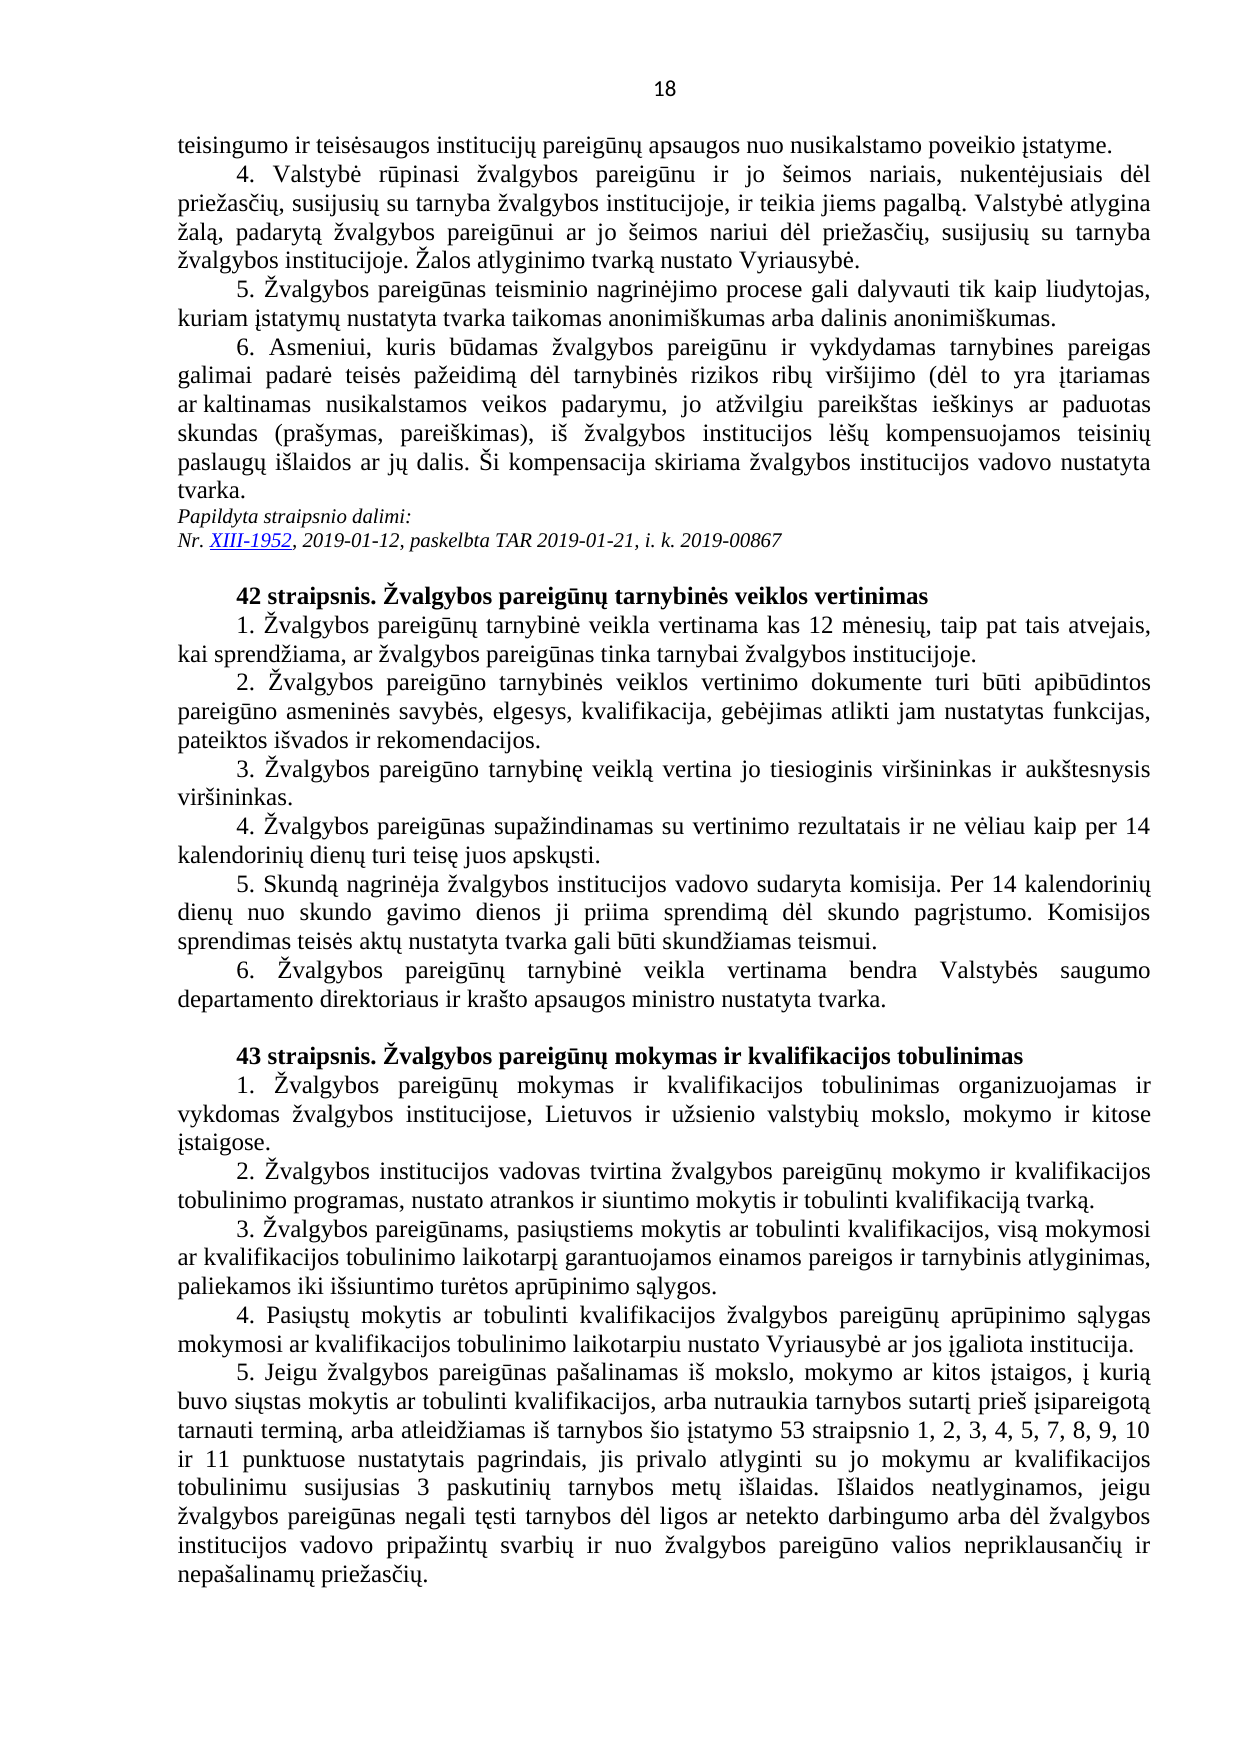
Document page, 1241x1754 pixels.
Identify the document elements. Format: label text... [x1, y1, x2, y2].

text 6. Žvalgybos pareigūnų tarnybinė veikla vertinama bendra Valstybės saugumo departamento direktoriaus ir krašto apsaugos ministro nustatyta tvarka. [177, 955, 1152, 1012]
text Papildyta straipsnio dalimi: [177, 504, 1152, 528]
text 42 straipsnis. Žvalgybos pareigūnų tarnybinės veiklos vertinimas [177, 581, 1152, 610]
text 3. Žvalgybos pareigūno tarnybinę veiklą vertina jo tiesioginis viršininkas ir aukštesnysis viršininkas. [177, 754, 1152, 811]
text 6. Asmeniui, kuris būdamas žvalgybos pareigūnu ir vykdydamas tarnybines pareigas galimai padarė teisės pažeidimą dėl tarnybinės rizikos ribų viršijimo (dėl to yra įtariamas ar kaltinamas nusikalstamos veikos padarymu, jo atžvilgiu pareikštas ieškinys ar paduotas skundas (prašymas, pareiškimas), iš žvalgybos institucijos lėšų kompensuojamos teisinių paslaugų išlaidos ar jų dalis. Ši kompensacija skiriama žvalgybos institucijos vadovo nustatyta tvarka. [177, 332, 1152, 504]
text 43 straipsnis. Žvalgybos pareigūnų mokymas ir kvalifikacijos tobulinimas [177, 1041, 1152, 1070]
text 5. Žvalgybos pareigūnas teisminio nagrinėjimo procese gali dalyvauti tik kaip liudytojas, kuriam įstatymų nustatyta tvarka taikomas anonimiškumas arba dalinis anonimiškumas. [177, 274, 1152, 332]
text 1. Žvalgybos pareigūnų mokymas ir kvalifikacijos tobulinimas organizuojamas ir vykdomas žvalgybos institucijose, Lietuvos ir užsienio valstybių mokslo, mokymo ir kitose įstaigose. [177, 1070, 1152, 1156]
text 2. Žvalgybos institucijos vadovas tvirtina žvalgybos pareigūnų mokymo ir kvalifikacijos tobulinimo programas, nustato atrankos ir siuntimo mokytis ir tobulinti kvalifikaciją tvarką. [177, 1156, 1152, 1214]
text 4. Pasiųstų mokytis ar tobulinti kvalifikacijos žvalgybos pareigūnų aprūpinimo sąlygas mokymosi ar kvalifikacijos tobulinimo laikotarpiu nustato Vyriausybė ar jos įgaliota institucija. [177, 1300, 1152, 1357]
text Nr. XIII-1952, 2019-01-12, paskelbta TAR 2019-01-21, i. k. 2019-00867 [177, 528, 1152, 552]
text teisingumo ir teisėsaugos institucijų pareigūnų apsaugos nuo nusikalstamo poveikio įstatyme. [177, 131, 1152, 159]
text 4. Valstybė rūpinasi žvalgybos pareigūnu ir jo šeimos nariais, nukentėjusiais dėl priežasčių, susijusių su tarnyba žvalgybos institucijoje, ir teikia jiems pagalbą. Valstybė atlygina žalą, padarytą žvalgybos pareigūnui ar jo šeimos nariui dėl priežasčių, susijusių su tarnyba žvalgybos institucijoje. Žalos atlyginimo tvarką nustato Vyriausybė. [177, 159, 1152, 274]
text 5. Skundą nagrinėja žvalgybos institucijos vadovo sudaryta komisija. Per 14 kalendorinių dienų nuo skundo gavimo dienos ji priima sprendimą dėl skundo pagrįstumo. Komisijos sprendimas teisės aktų nustatyta tvarka gali būti skundžiamas teismui. [177, 869, 1152, 955]
text 5. Jeigu žvalgybos pareigūnas pašalinamas iš mokslo, mokymo ar kitos įstaigos, į kurią buvo siųstas mokytis ar tobulinti kvalifikacijos, arba nutraukia tarnybos sutartį prieš įsipareigotą tarnauti terminą, arba atleidžiamas iš tarnybos šio įstatymo 53 straipsnio 1, 2, 3, 4, 5, 7, 8, 9, 10 ir 11 punktuose nustatytais pagrindais, jis privalo atlyginti su jo mokymu ar kvalifikacijos tobulinimu susijusias 3 paskutinių tarnybos metų išlaidas. Išlaidos neatlyginamos, jeigu žvalgybos pareigūnas negali tęsti tarnybos dėl ligos ar netekto darbingumo arba dėl žvalgybos institucijos vadovo pripažintų svarbių ir nuo žvalgybos pareigūno valios nepriklausančių ir nepašalinamų priežasčių. [177, 1357, 1152, 1587]
text 2. Žvalgybos pareigūno tarnybinės veiklos vertinimo dokumente turi būti apibūdintos pareigūno asmeninės savybės, elgesys, kvalifikacija, gebėjimas atlikti jam nustatytas funkcijas, pateiktos išvados ir rekomendacijos. [177, 667, 1152, 754]
text 4. Žvalgybos pareigūnas supažindinamas su vertinimo rezultatais ir ne vėliau kaip per 14 kalendorinių dienų turi teisę juos apskųsti. [177, 811, 1152, 869]
text 1. Žvalgybos pareigūnų tarnybinė veikla vertinama kas 12 mėnesių, taip pat tais atvejais, kai sprendžiama, ar žvalgybos pareigūnas tinka tarnybai žvalgybos institucijoje. [177, 610, 1152, 667]
text 3. Žvalgybos pareigūnams, pasiųstiems mokytis ar tobulinti kvalifikacijos, visą mokymosi ar kvalifikacijos tobulinimo laikotarpį garantuojamos einamos pareigos ir tarnybinis atlyginimas, paliekamos iki išsiuntimo turėtos aprūpinimo sąlygos. [177, 1214, 1152, 1300]
